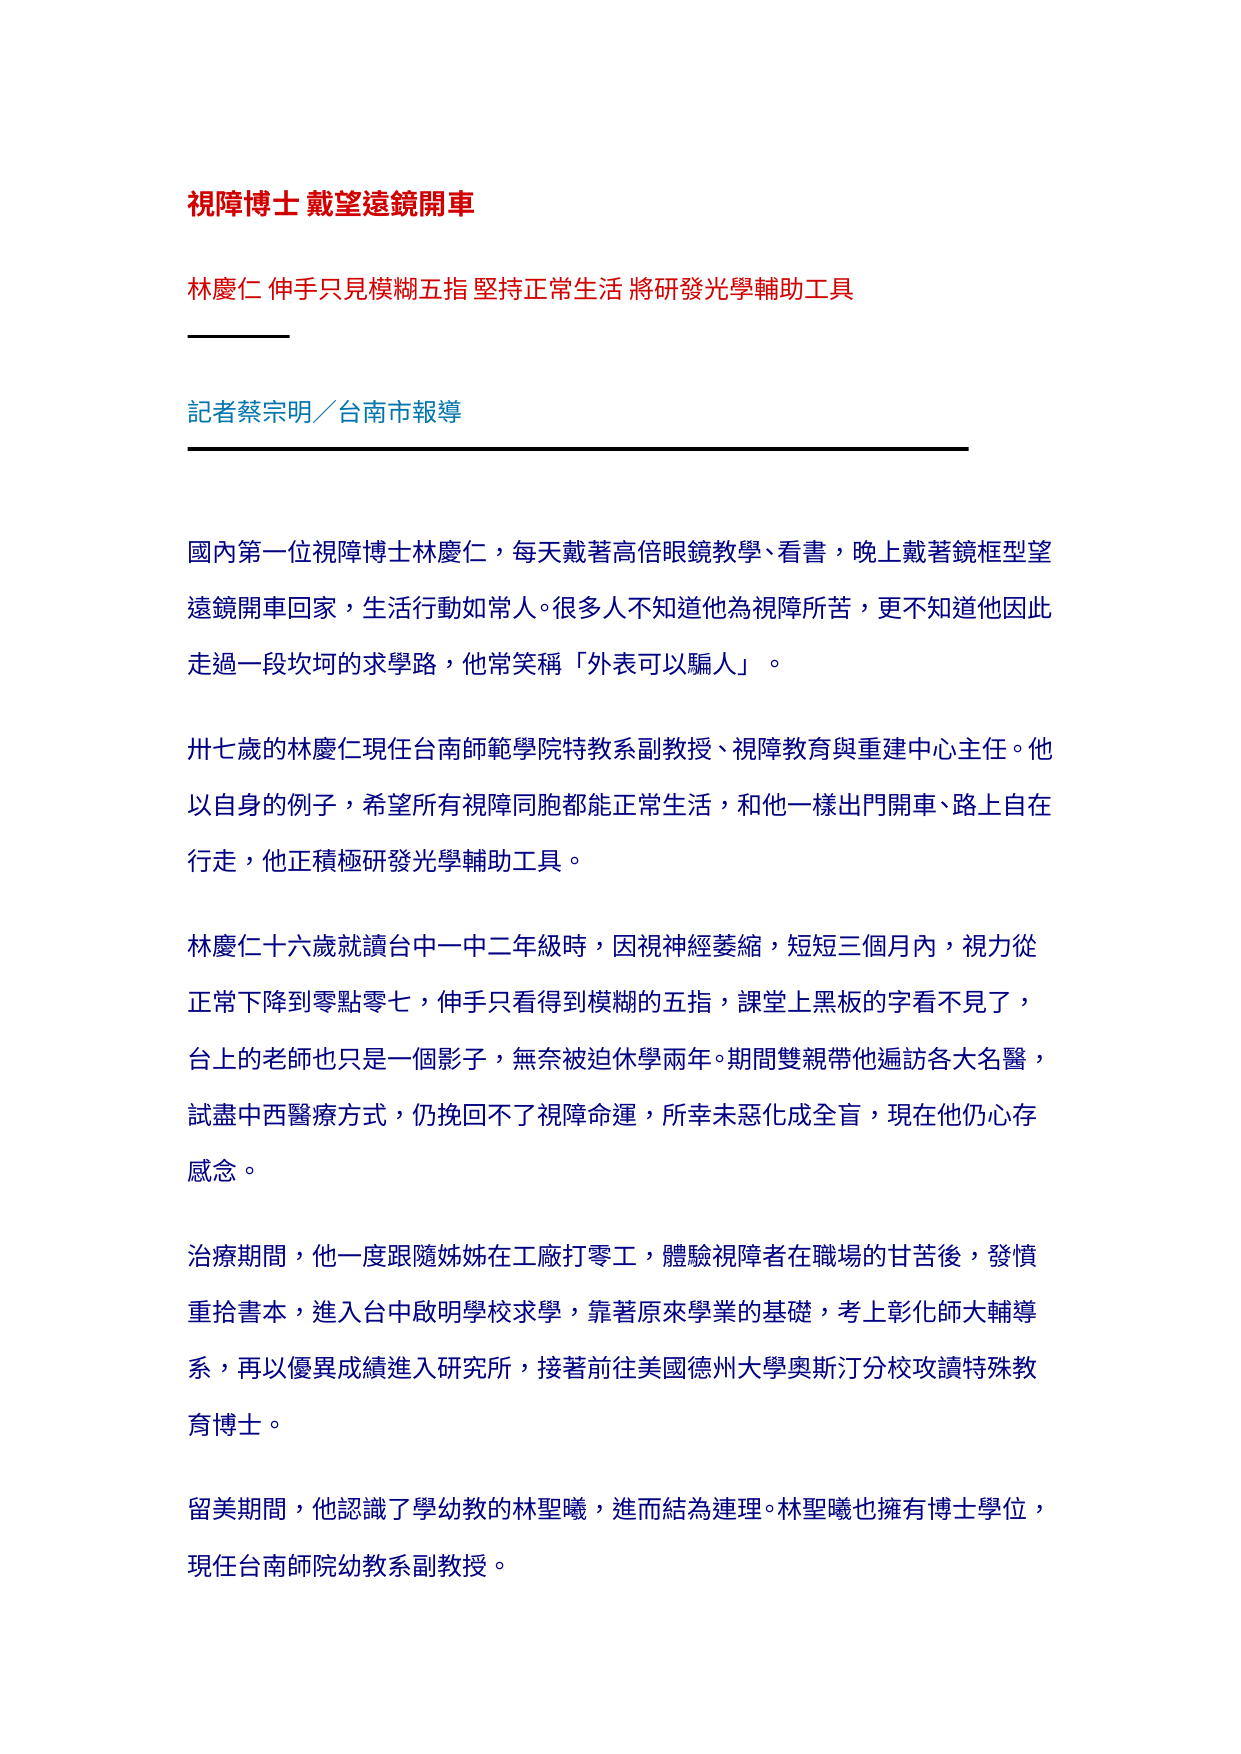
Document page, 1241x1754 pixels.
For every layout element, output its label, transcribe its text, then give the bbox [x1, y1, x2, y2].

text 卅七歲的林慶仁現任台南師範學院特教系副教授、視障教育與重建中心主任。他以自身的例子，希望所有視障同胞都能正常生活，和他一樣出門開車、路上自在行走，他正積極研發光學輔助工具。 [187, 729, 1053, 879]
text 林慶仁 伸手只見模糊五指 堅持正常生活 將研發光學輔助工具 [187, 269, 1053, 306]
text 記者蔡宗明／台南市報導 [187, 335, 1053, 485]
text 治療期間，他一度跟隨姊姊在工廠打零工，體驗視障者在職場的甘苦後，發憤重拾書本，進入台中啟明學校求學，靠著原來學業的基礎，考上彰化師大輔導系，再以優異成績進入研究所，接著前往美國德州大學奧斯汀分校攻讀特殊教育博士。 [187, 1236, 1053, 1442]
text 國內第一位視障博士林慶仁，每天戴著高倍眼鏡教學、看書，晚上戴著鏡框型望遠鏡開車回家，生活行動如常人。很多人不知道他為視障所苦，更不知道他因此走過一段坎坷的求學路，他常笑稱「外表可以騙人」。 [187, 531, 1053, 681]
text 林慶仁十六歲就讀台中一中二年級時，因視神經萎縮，短短三個月內，視力從正常下降到零點零七，伸手只看得到模糊的五指，課堂上黑板的字看不見了，台上的老師也只是一個影子，無奈被迫休學兩年。期間雙親帶他遍訪各大名醫，試盡中西醫療方式，仍挽回不了視障命運，所幸未惡化成全盲，現在他仍心存感念。 [187, 926, 1053, 1188]
picture [187, 447, 969, 451]
picture [313, 400, 336, 423]
text 留美期間，他認識了學幼教的林聖曦，進而結為連理。林聖曦也擁有博士學位，現任台南師院幼教系副教授。 [187, 1489, 1053, 1583]
subtitle 視障博士 戴望遠鏡開車 [187, 164, 1053, 239]
